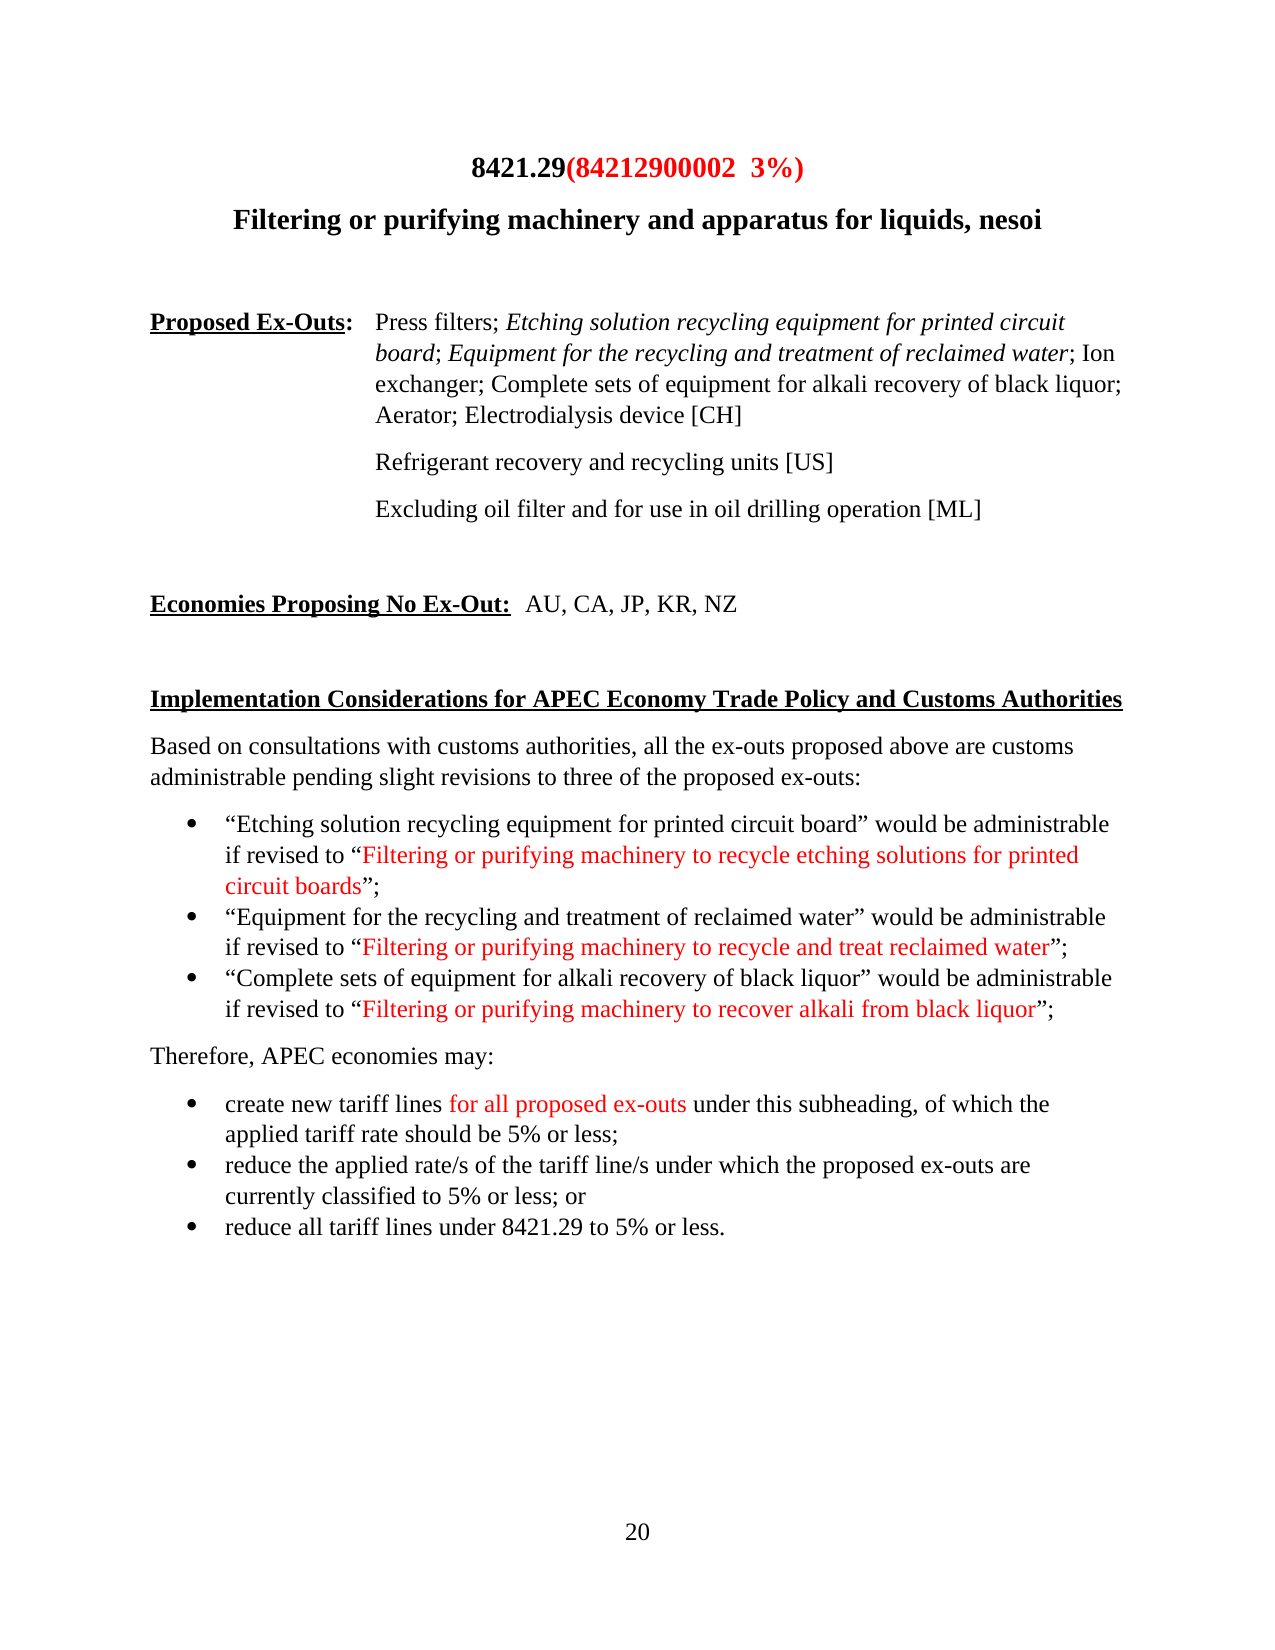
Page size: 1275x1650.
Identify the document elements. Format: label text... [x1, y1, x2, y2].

text Economies Proposing No Ex-Out: AU, CA, JP, KR, NZ [150, 589, 1125, 618]
text Implementation Considerations for APEC Economy Trade Policy and Customs Authorities [150, 684, 1125, 713]
text 8421.29(84212900002 3%) [150, 150, 1125, 183]
text Refrigerant recovery and recycling units [US] [150, 447, 1125, 476]
text Filtering or purifying machinery and apparatus for liquids, nesoi [150, 202, 1125, 236]
text Based on consultations with customs authorities, all the ex-outs proposed above are customs administrable pending slight revisions to three of the proposed ex-outs: [150, 731, 1125, 791]
list create new tariff lines for all proposed ex-outs under this subheading, of which the applied tariff rate should be 5% or less; [187, 1089, 1125, 1148]
list “Etching solution recycling equipment for printed circuit board” would be administrable if revised to “Filtering or purifying machinery to recycle etching solutions for printed circuit boards”; [187, 809, 1125, 900]
list “Equipment for the recycling and treatment of reclaimed water” would be administrable if revised to “Filtering or purifying machinery to recycle and treat reclaimed water”; [187, 902, 1125, 961]
list “Complete sets of equipment for alkali recovery of black liquor” would be administrable if revised to “Filtering or purifying machinery to recover alkali from black liquor”; [187, 963, 1125, 1023]
text Excluding oil filter and for use in oil drilling operation [ML] [300, 494, 1125, 523]
text Therefore, APEC economies may: [150, 1041, 1125, 1070]
list reduce all tariff lines under 8421.29 to 5% or less. [187, 1212, 1125, 1240]
list reduce the applied rate/s of the tariff line/s under which the proposed ex-outs are currently classified to 5% or less; or [187, 1150, 1125, 1210]
text Proposed Ex-Outs: Press filters; Etching solution recycling equipment for printed circuit board; Equipment for the recycling and treatment of reclaimed water; Ion exchanger; Complete sets of equipment for alkali recovery of black liquor; Aerator; Electrodialysis device [CH] [150, 307, 1125, 428]
